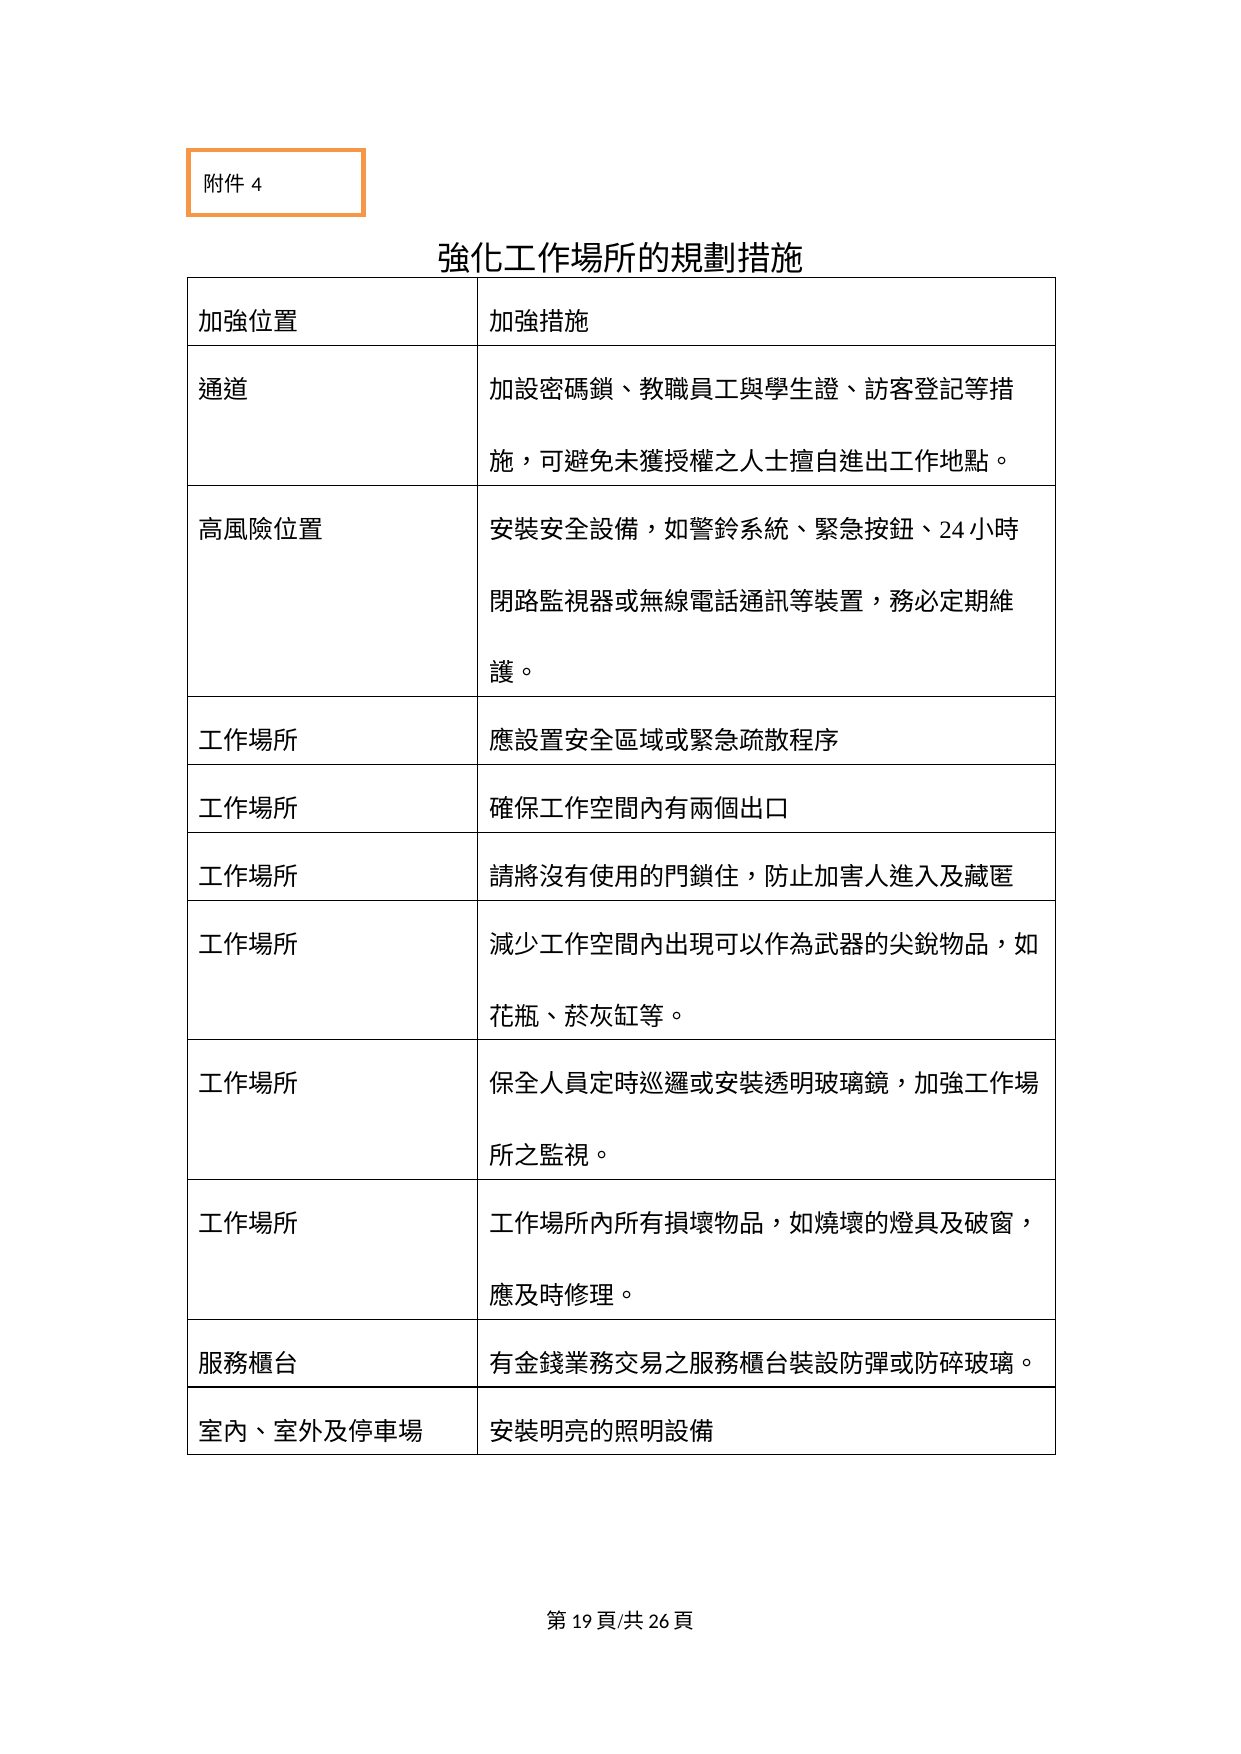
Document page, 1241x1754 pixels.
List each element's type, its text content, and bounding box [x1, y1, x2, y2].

table_cell 工作場所 [188, 1040, 477, 1179]
table_cell 加設密碼鎖、教職員工與學生證、訪客登記等措施，可避免未獲授權之人士擅自進出工作地點。 [478, 346, 1055, 484]
table_cell 高風險位置 [188, 486, 477, 696]
table_cell 減少工作空間內出現可以作為武器的尖銳物品，如花瓶、菸灰缸等。 [478, 901, 1055, 1039]
table_cell 工作場所 [188, 765, 477, 832]
table_cell 保全人員定時巡邏或安裝透明玻璃鏡，加強工作場所之監視。 [478, 1040, 1055, 1179]
table_header 加強位置 [188, 278, 477, 345]
text 強化工作場所的規劃措施 [187, 214, 1053, 277]
table_cell 應設置安全區域或緊急疏散程序 [478, 697, 1055, 764]
table_cell 工作場所 [188, 1180, 477, 1318]
table_cell 工作場所內所有損壞物品，如燒壞的燈具及破窗，應及時修理。 [478, 1180, 1055, 1318]
table_cell 工作場所 [188, 833, 477, 899]
table_cell 工作場所 [188, 901, 477, 1039]
table_cell 安裝明亮的照明設備 [478, 1388, 1055, 1454]
table_header 加強措施 [478, 278, 1055, 345]
table_cell 室內、室外及停車場 [188, 1388, 477, 1454]
table_cell 請將沒有使用的門鎖住，防止加害人進入及藏匿 [478, 833, 1055, 899]
table_cell 確保工作空間內有兩個出口 [478, 765, 1055, 832]
table_cell 通道 [188, 346, 477, 484]
table_cell 有金錢業務交易之服務櫃台裝設防彈或防碎玻璃。 [478, 1320, 1055, 1386]
table_cell 安裝安全設備，如警鈴系統、緊急按鈕、24小時閉路監視器或無線電話通訊等裝置，務必定期維護。 [478, 486, 1055, 696]
table_cell 服務櫃台 [188, 1320, 477, 1386]
table_cell 工作場所 [188, 697, 477, 764]
